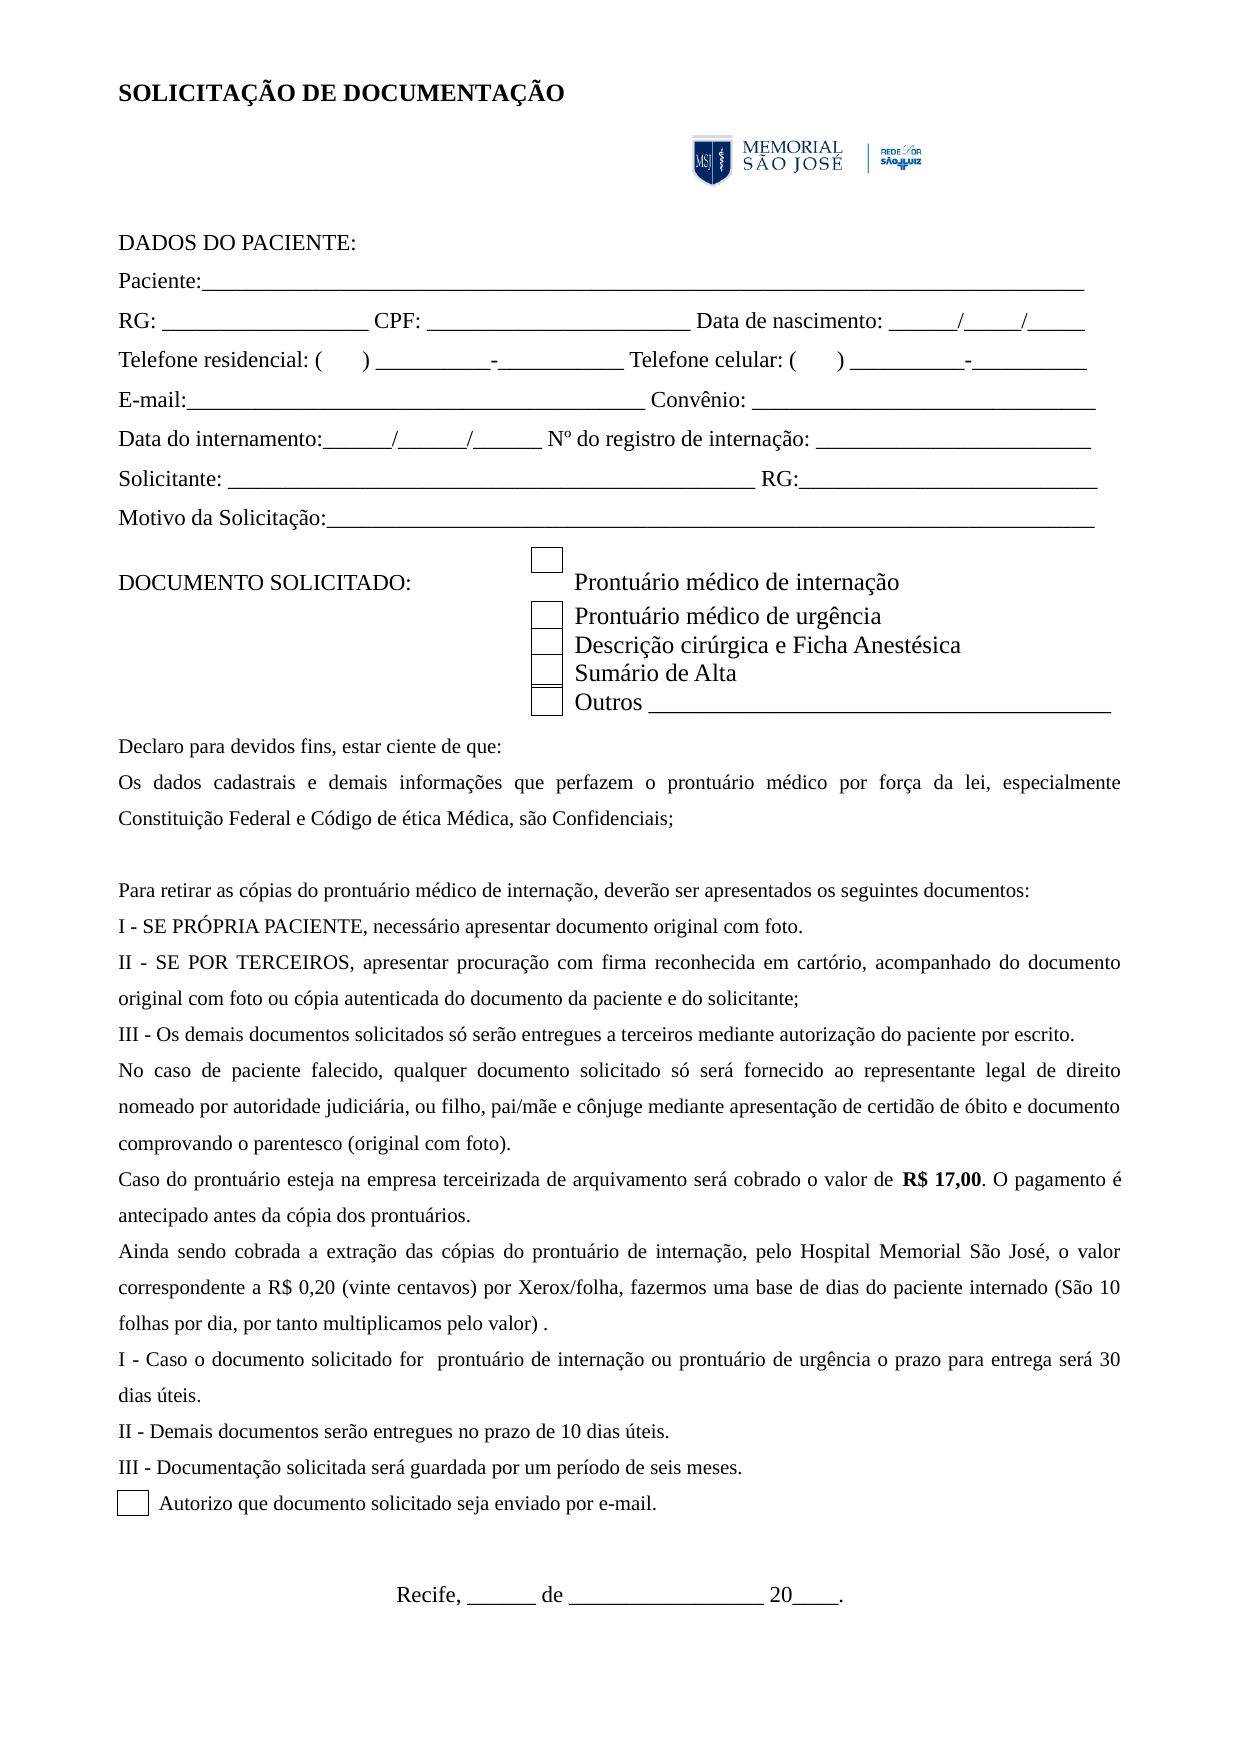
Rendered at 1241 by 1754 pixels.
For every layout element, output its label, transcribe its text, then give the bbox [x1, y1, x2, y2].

text Os dados cadastrais e demais informações que perfazem o prontuário médico por força da lei, especialmente Constituição Federal e Código de ética Médica, são Confidenciais; [118, 770, 1122, 830]
text Paciente:_____________________________________________________________________________ [118, 267, 1122, 293]
text Ainda sendo cobrada a extração das cópias do prontuário de internação, pelo Hospital Memorial São José, o valor correspondente a R$ 0,20 (vinte centavos) por Xerox/folha, fazermos uma base de dias do paciente internado (São 10 folhas por dia, por tanto multiplicamos pelo valor) . [118, 1238, 1122, 1335]
text Telefone residencial: ( ) __________-___________ Telefone celular: ( ) __________-__________ [118, 346, 1122, 372]
text DOCUMENTO SOLICITADO: Prontuário médico de internação [118, 543, 1122, 601]
text Para retirar as cópias do prontuário médico de internação, deverão ser apresentados os seguintes documentos: [118, 878, 1122, 902]
text Caso do prontuário esteja na empresa terceirizada de arquivamento será cobrado o valor de R$ 17,00. O pagamento é antecipado antes da cópia dos prontuários. [118, 1166, 1122, 1227]
text Solicitante: ______________________________________________ RG:__________­­­­­________________ [118, 464, 1122, 491]
text Autorizo que documento solicitado seja enviado por e-mail. [149, 1491, 1122, 1515]
text E-mail:________________________________________ Convênio: ______________________________ [118, 386, 1122, 412]
text Declaro para devidos fins, estar ciente de que: [118, 734, 1122, 758]
text Motivo da Solicitação:___________________________________________________________________ [118, 504, 1122, 530]
text SOLICITAÇÃO DE DOCUMENTAÇÃO [118, 74, 1122, 212]
text I - SE PRÓPRIA PACIENTE, necessário apresentar documento original com foto. [118, 914, 1122, 938]
text [118, 630, 531, 658]
text No caso de paciente falecido, qualquer documento solicitado só será fornecido ao representante legal de direito nomeado por autoridade judiciária, ou filho, pai/mãe e cônjuge mediante apresentação de certidão de óbito e documento comprovando o parentesco (original com foto). [118, 1058, 1122, 1154]
text [118, 687, 531, 716]
text Recife, ______ de _________________ 20____. [118, 1581, 1122, 1607]
text RG: __________________ CPF: _______________________ Data de nascimento: ______/_____/_____ [118, 307, 1122, 333]
text II - Demais documentos serão entregues no prazo de 10 dias úteis. [118, 1419, 1122, 1443]
text Sumário de Alta [563, 658, 1122, 687]
text II - SE POR TERCEIROS, apresentar procuração com firma reconhecida em cartório, acompanhado do documento original com foto ou cópia autenticada do documento da paciente e do solicitante; [118, 950, 1122, 1010]
text [118, 601, 531, 630]
text III - Documentação solicitada será guardada por um período de seis meses. [118, 1455, 1122, 1479]
text Descrição cirúrgica e Ficha Anestésica [563, 630, 1122, 658]
text I - Caso o documento solicitado for prontuário de internação ou prontuário de urgência o prazo para entrega será 30 dias úteis. [118, 1347, 1122, 1407]
text Outros _____________________________________ [563, 687, 1122, 716]
text [118, 658, 531, 687]
text Data do internamento:______/______/______ Nº do registro de internação: ________________________ [118, 425, 1122, 451]
text Prontuário médico de urgência [563, 601, 1122, 630]
text III - Os demais documentos solicitados só serão entregues a terceiros mediante autorização do paciente por escrito. [118, 1022, 1122, 1046]
text DADOS DO PACIENTE: [118, 229, 1122, 255]
